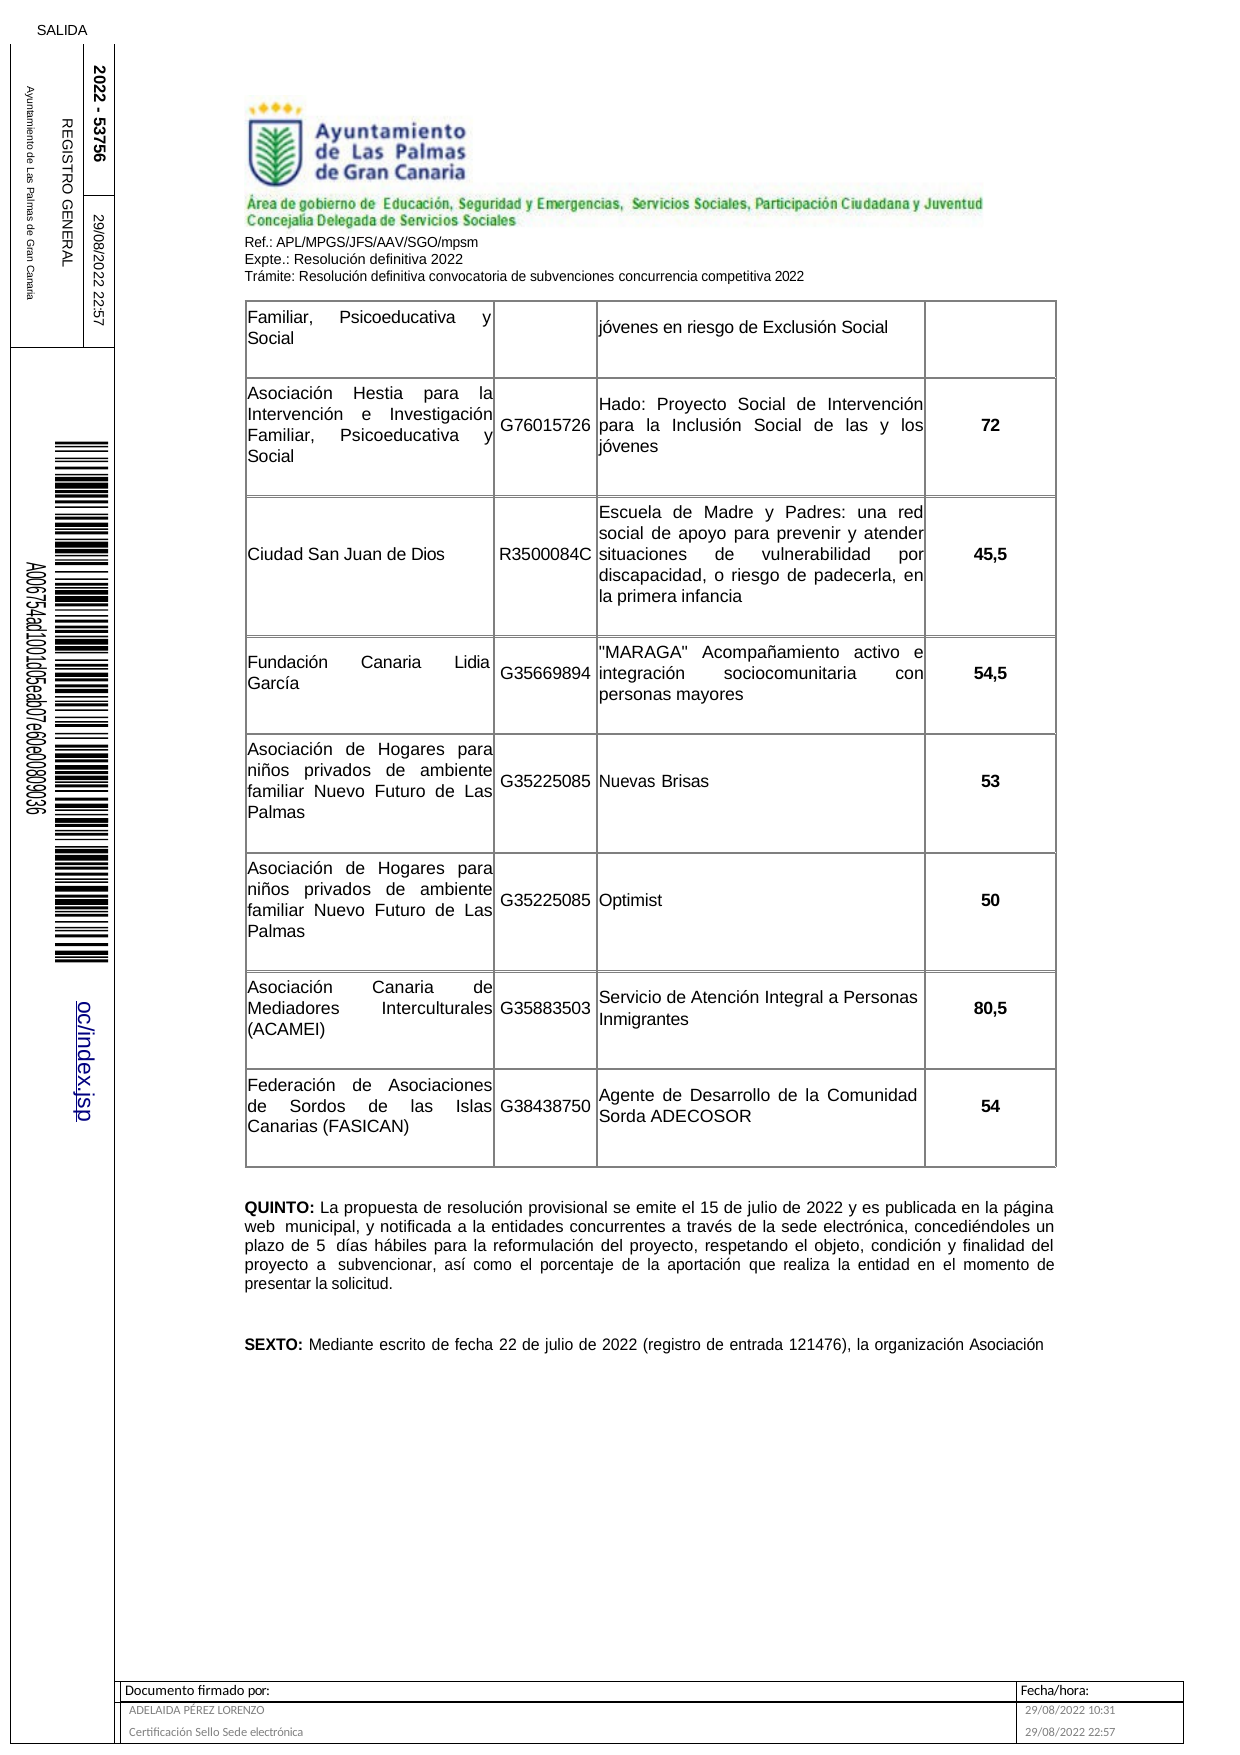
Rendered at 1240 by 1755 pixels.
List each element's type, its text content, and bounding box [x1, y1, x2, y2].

text [18, 560, 55, 836]
table_cell 80,5 [926, 973, 1055, 1068]
text SALIDA [37, 22, 115, 38]
text REGISTRO GENERAL [59, 119, 76, 271]
table_cell Asociación Hestia para la Intervención e Investigación Familiar, Psicoeducativa y Social [247, 379, 493, 495]
text [244, 88, 521, 95]
text Ref.: APL/MPGS/JFS/AAV/SGO/mpsm Expte.: Resolución definitiva 2022 [244, 234, 521, 268]
text 2022 - 53756 [91, 66, 109, 166]
table_cell Agente de Desarrollo de la Comunidad Sorda ADECOSOR [598, 1070, 924, 1166]
table_cell 72 [926, 379, 1055, 495]
text SEXTO: Mediante escrito de fecha 22 de julio de 2022 (registro de entrada 121476), la organización Asociación [244, 1334, 1092, 1353]
table_cell Asociación de Hogares para niños privados de ambiente familiar Nuevo Futuro de Las Palmas [247, 854, 493, 970]
table_cell R3500084C [495, 498, 596, 635]
table_header jóvenes en riesgo de Exclusión Social [598, 302, 924, 377]
table_cell G35883503 [495, 973, 596, 1068]
table_cell Hado: Proyecto Social de Intervención para la Inclusión Social de las y los jóvenes [598, 379, 924, 495]
table_cell G76015726 [495, 379, 596, 495]
table_cell Asociación de Hogares para niños privados de ambiente familiar Nuevo Futuro de Las Palmas [247, 735, 493, 852]
text COPIA AUTÉNTICA que puede ser comprobada mediante el Código Seguro de Verificación en http://sedeelectronica.laspalmasgc.es/valDoc/index.jsp [66, 1001, 99, 1445]
text QUINTO: La propuesta de resolución provisional se emite el 15 de julio de 2022 y es publicada en la página web municipal, y notificada a la entidades concurrentes a través de la sede electrónica, concediéndoles un plazo de 5 días hábiles para la reformulación del proyecto, respetando el objeto, condición y finalidad del proyecto a subvencionar, así como el porcentaje de la aportación que realiza la entidad en el momento de presentar la solicitud. [244, 1199, 1054, 1293]
table_cell G35225085 [495, 735, 596, 852]
table_header [495, 302, 596, 377]
text Trámite: Resolución definitiva convocatoria de subvenciones concurrencia competitiva 2022 [244, 268, 1092, 285]
table_cell Nuevas Brisas [598, 735, 924, 852]
table_header Familiar, Psicoeducativa y Social [247, 302, 493, 377]
table_cell Federación de Asociaciones de Sordos de las Islas Canarias (FASICAN) [247, 1070, 493, 1166]
table_cell Servicio de Atención Integral a Personas Inmigrantes [598, 973, 924, 1068]
table_cell G35669894 [495, 638, 596, 733]
table_header [926, 302, 1055, 377]
table_cell 50 [926, 854, 1055, 970]
table_cell 53 [926, 735, 1055, 852]
table_cell 54 [926, 1070, 1055, 1166]
text 29/08/2022 22:57 [91, 214, 107, 330]
text A006754ad1001d05eab07e60e00809036 [21, 562, 53, 836]
table_cell "MARAGA" Acompañamiento activo e integración sociocomunitaria con personas mayores [598, 638, 924, 733]
table_cell Asociación Canaria de Mediadores Interculturales (ACAMEI) [247, 973, 493, 1068]
table_cell 45,5 [926, 498, 1055, 635]
text Ayuntamiento de Las Palmas de Gran Canaria [25, 86, 37, 303]
text [88, 212, 109, 330]
table_cell Optimist [598, 854, 924, 970]
table_cell Escuela de Madre y Padres: una red social de apoyo para prevenir y atender situaciones de vulnerabilidad por discapacidad, o riesgo de padecerla, en la primera infancia [598, 498, 924, 635]
text [91, 63, 112, 166]
table_cell G35225085 [495, 854, 596, 970]
table_cell 54,5 [926, 638, 1055, 733]
table_cell Fundación Canaria Lidia García [247, 638, 493, 733]
table_cell Ciudad San Juan de Dios [247, 498, 493, 635]
table_cell G38438750 [495, 1070, 596, 1166]
